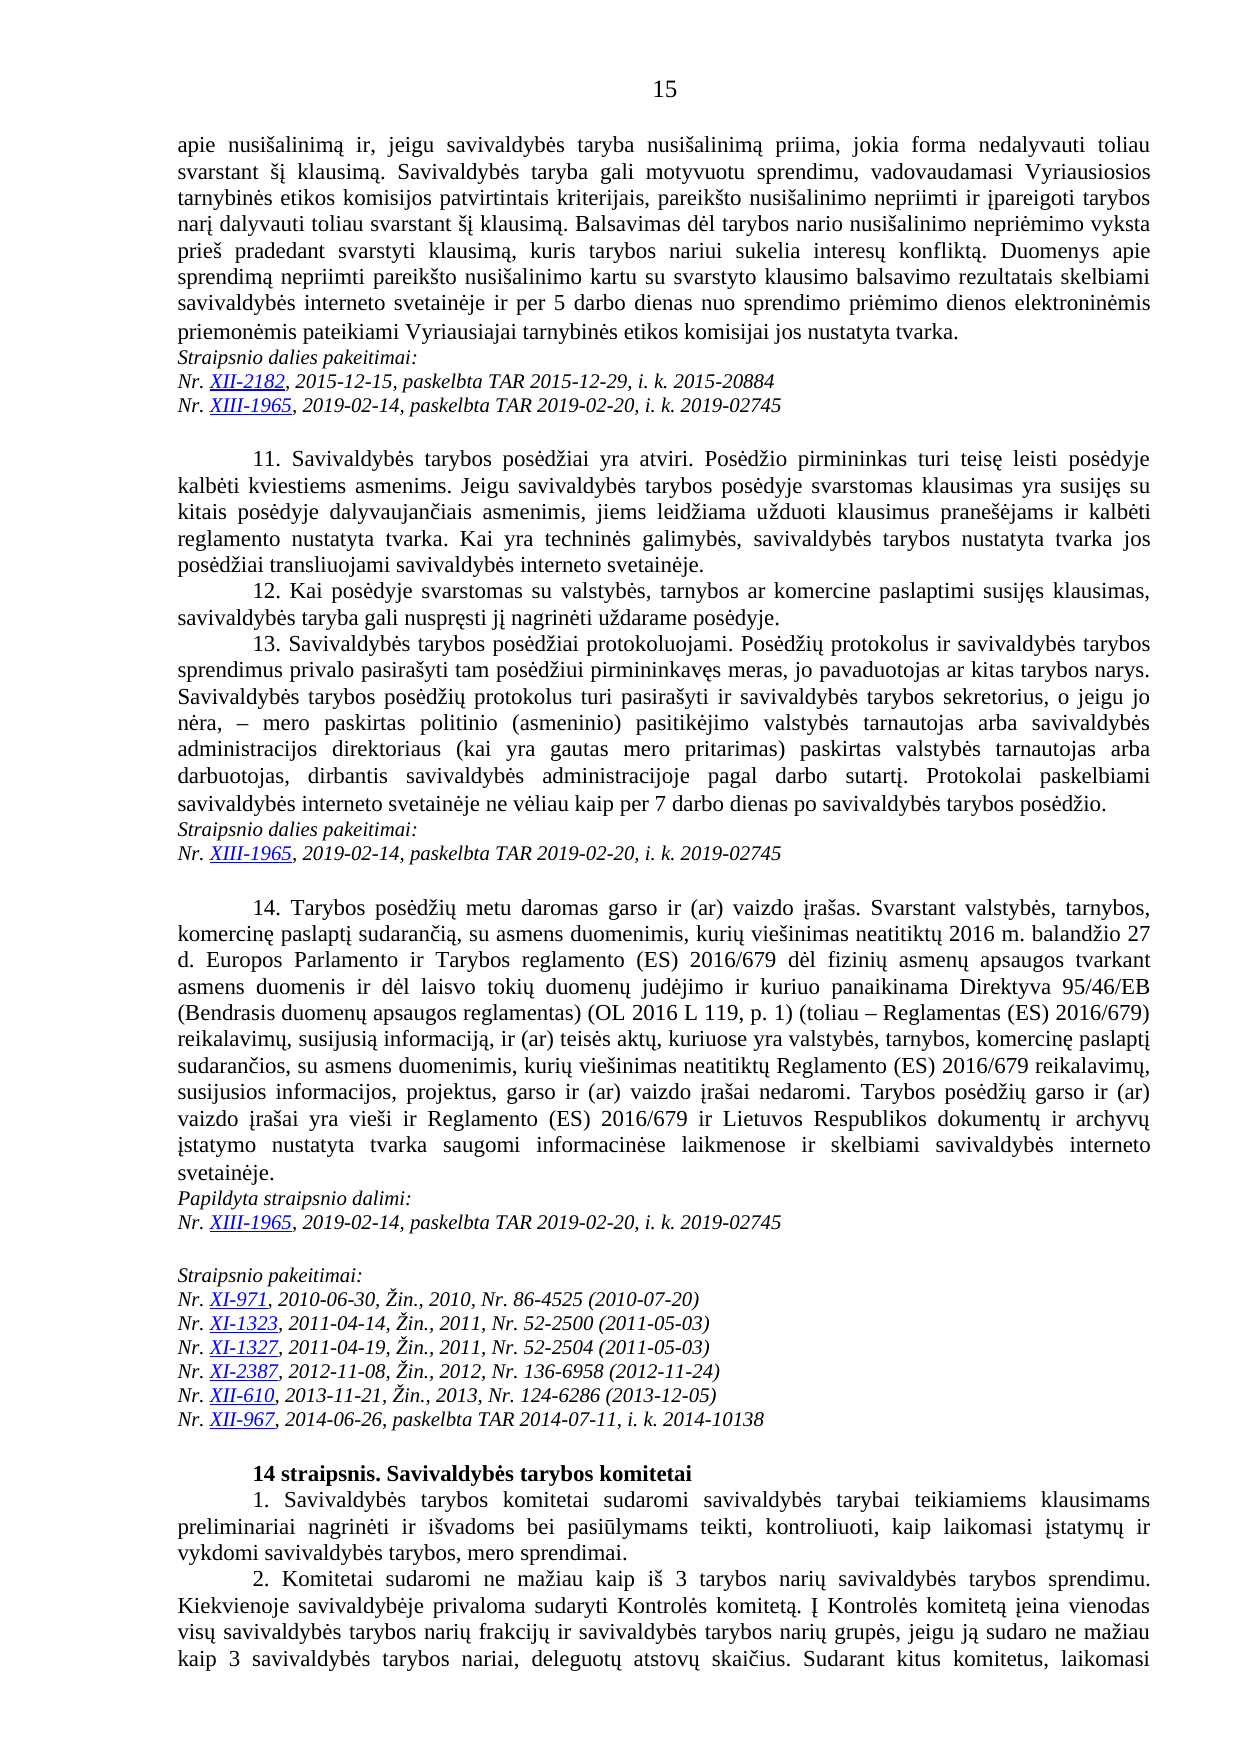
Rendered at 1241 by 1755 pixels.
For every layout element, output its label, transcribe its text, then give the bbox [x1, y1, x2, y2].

text Nr. XII-610, 2013-11-21, Žin., 2013, Nr. 124-6286 (2013-12-05) [177, 1383, 1152, 1407]
text 14. Tarybos posėdžių metu daromas garso ir (ar) vaizdo įrašas. Svarstant valstybės, tarnybos, komercinę paslaptį sudarančią, su asmens duomenimis, kurių viešinimas neatitiktų 2016 m. balandžio 27 d. Europos Parlamento ir Tarybos reglamento (ES) 2016/679 dėl fizinių asmenų apsaugos tvarkant asmens duomenis ir dėl laisvo tokių duomenų judėjimo ir kuriuo panaikinama Direktyva 95/46/EB (Bendrasis duomenų apsaugos reglamentas) (OL 2016 L 119, p. 1) (toliau – Reglamentas (ES) 2016/679) reikalavimų, susijusią informaciją, ir (ar) teisės aktų, kuriuose yra valstybės, tarnybos, komercinę paslaptį sudarančios, su asmens duomenimis, kurių viešinimas neatitiktų Reglamento (ES) 2016/679 reikalavimų, susijusios informacijos, projektus, garso ir (ar) vaizdo įrašai nedaromi. Tarybos posėdžių garso ir (ar) vaizdo įrašai yra vieši ir Reglamento (ES) 2016/679 ir Lietuvos Respublikos dokumentų ir archyvų įstatymo nustatyta tvarka saugomi informacinėse laikmenose ir skelbiami savivaldybės interneto svetainėje. [177, 894, 1152, 1186]
text 11. Savivaldybės tarybos posėdžiai yra atviri. Posėdžio pirmininkas turi teisę leisti posėdyje kalbėti kviestiems asmenims. Jeigu savivaldybės tarybos posėdyje svarstomas klausimas yra susijęs su kitais posėdyje dalyvaujančiais asmenimis, jiems leidžiama užduoti klausimus pranešėjams ir kalbėti reglamento nustatyta tvarka. Kai yra techninės galimybės, savivaldybės tarybos nustatyta tvarka jos posėdžiai transliuojami savivaldybės interneto svetainėje. [177, 446, 1152, 577]
text 12. Kai posėdyje svarstomas su valstybės, tarnybos ar komercine paslaptimi susijęs klausimas, savivaldybės taryba gali nuspręsti jį nagrinėti uždarame posėdyje. [177, 577, 1152, 630]
text Papildyta straipsnio dalimi: [177, 1186, 1152, 1210]
text 1. Savivaldybės tarybos komitetai sudaromi savivaldybės tarybai teikiamiems klausimams preliminariai nagrinėti ir išvadoms bei pasiūlymams teikti, kontroliuoti, kaip laikomasi įstatymų ir vykdomi savivaldybės tarybos, mero sprendimai. [177, 1486, 1152, 1566]
text Nr. XI-971, 2010-06-30, Žin., 2010, Nr. 86-4525 (2010-07-20) [177, 1287, 1152, 1311]
text apie nusišalinimą ir, jeigu savivaldybės taryba nusišalinimą priima, jokia forma nedalyvauti toliau svarstant šį klausimą. Savivaldybės taryba gali motyvuotu sprendimu, vadovaudamasi Vyriausiosios tarnybinės etikos komisijos patvirtintais kriterijais, pareikšto nusišalinimo nepriimti ir įpareigoti tarybos narį dalyvauti toliau svarstant šį klausimą. Balsavimas dėl tarybos nario nusišalinimo nepriėmimo vyksta prieš pradedant svarstyti klausimą, kuris tarybos nariui sukelia interesų konfliktą. Duomenys apie sprendimą nepriimti pareikšto nusišalinimo kartu su svarstyto klausimo balsavimo rezultatais skelbiami savivaldybės interneto svetainėje ir per 5 darbo dienas nuo sprendimo priėmimo dienos elektroninėmis priemonėmis pateikiami Vyriausiajai tarnybinės etikos komisijai jos nustatyta tvarka. [177, 131, 1152, 344]
text Nr. XII-967, 2014-06-26, paskelbta TAR 2014-07-11, i. k. 2014-10138 [177, 1407, 1152, 1431]
text 14 straipsnis. Savivaldybės tarybos komitetai [177, 1460, 1152, 1486]
text Nr. XIII-1965, 2019-02-14, paskelbta TAR 2019-02-20, i. k. 2019-02745 [177, 393, 1152, 417]
text Nr. XIII-1965, 2019-02-14, paskelbta TAR 2019-02-20, i. k. 2019-02745 [177, 1210, 1152, 1234]
text Nr. XI-1323, 2011-04-14, Žin., 2011, Nr. 52-2500 (2011-05-03) [177, 1311, 1152, 1335]
text 2. Komitetai sudaromi ne mažiau kaip iš 3 tarybos narių savivaldybės tarybos sprendimu. Kiekvienoje savivaldybėje privaloma sudaryti Kontrolės komitetą. Į Kontrolės komitetą įeina vienodas visų savivaldybės tarybos narių frakcijų ir savivaldybės tarybos narių grupės, jeigu ją sudaro ne mažiau kaip 3 savivaldybės tarybos nariai, deleguotų atstovų skaičius. Sudarant kitus komitetus, laikomasi [177, 1566, 1152, 1671]
text Straipsnio dalies pakeitimai: [177, 344, 1152, 369]
text Nr. XI-1327, 2011-04-19, Žin., 2011, Nr. 52-2504 (2011-05-03) [177, 1335, 1152, 1359]
text 13. Savivaldybės tarybos posėdžiai protokoluojami. Posėdžių protokolus ir savivaldybės tarybos sprendimus privalo pasirašyti tam posėdžiui pirmininkavęs meras, jo pavaduotojas ar kitas tarybos narys. Savivaldybės tarybos posėdžių protokolus turi pasirašyti ir savivaldybės tarybos sekretorius, o jeigu jo nėra, – mero paskirtas politinio (asmeninio) pasitikėjimo valstybės tarnautojas arba savivaldybės administracijos direktoriaus (kai yra gautas mero pritarimas) paskirtas valstybės tarnautojas arba darbuotojas, dirbantis savivaldybės administracijoje pagal darbo sutartį. Protokolai paskelbiami savivaldybės interneto svetainėje ne vėliau kaip per 7 darbo dienas po savivaldybės tarybos posėdžio. [177, 630, 1152, 817]
text Straipsnio pakeitimai: [177, 1263, 1152, 1287]
text Nr. XI-2387, 2012-11-08, Žin., 2012, Nr. 136-6958 (2012-11-24) [177, 1359, 1152, 1383]
text Nr. XIII-1965, 2019-02-14, paskelbta TAR 2019-02-20, i. k. 2019-02745 [177, 841, 1152, 865]
text Straipsnio dalies pakeitimai: [177, 817, 1152, 841]
text Nr. XII-2182, 2015-12-15, paskelbta TAR 2015-12-29, i. k. 2015-20884 [177, 369, 1152, 393]
